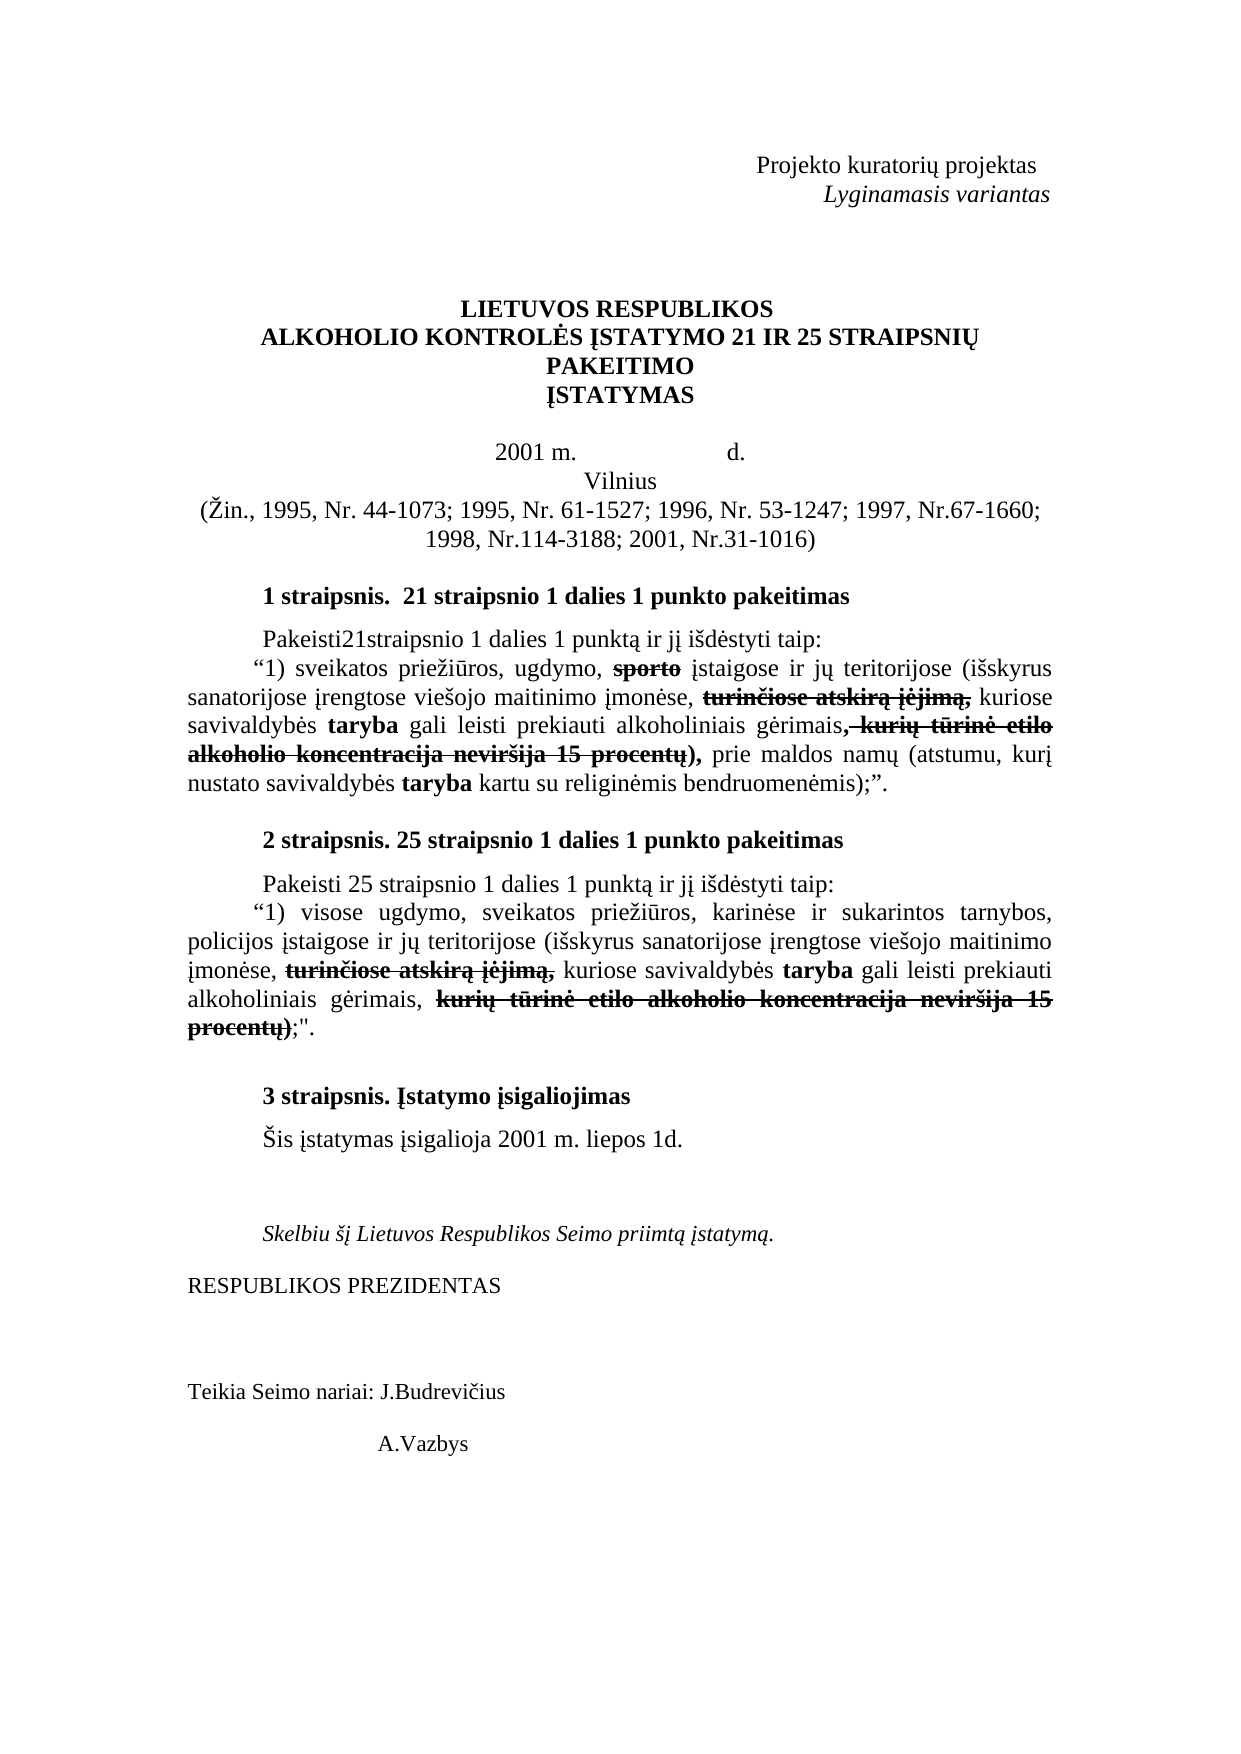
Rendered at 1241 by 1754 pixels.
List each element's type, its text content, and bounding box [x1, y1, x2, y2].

text Pakeisti21straipsnio 1 dalies 1 punktą ir jį išdėstyti taip: [187, 624, 1053, 653]
text 3 straipsnis. Įstatymo įsigaliojimas [187, 1081, 1053, 1109]
text Skelbiu šį Lietuvos Respublikos Seimo priimtą įstatymą. [187, 1220, 1053, 1246]
text Vilnius [187, 466, 1053, 495]
text įstatymas [187, 380, 1053, 409]
text Respublikos Prezidentas [187, 1272, 1053, 1299]
subtitle Alkoholio kontrolės įstatymo 21 IR 25 straipsnių pakeitimo [187, 322, 1053, 380]
text “1) visose ugdymo, sveikatos priežiūros, karinėse ir sukarintos tarnybos, policijos įstaigose ir jų teritorijose (išskyrus sanatorijose įrengtose viešojo maitinimo įmonėse, turinčiose atskirą įėjimą, kuriose savivaldybės taryba gali leisti prekiauti alkoholiniais gėrimais, kurių tūrinė etilo alkoholio koncentracija neviršija 15 procentų);". [187, 897, 1053, 1041]
text 2 straipsnis. 25 straipsnio 1 dalies 1 punkto pakeitimas [187, 826, 1053, 854]
text “1) sveikatos priežiūros, ugdymo, sporto įstaigose ir jų teritorijose (išskyrus sanatorijose įrengtose viešojo maitinimo įmonėse, turinčiose atskirą įėjimą, kuriose savivaldybės taryba gali leisti prekiauti alkoholiniais gėrimais, kurių tūrinė etilo alkoholio koncentracija neviršija 15 procentų), prie maldos namų (atstumu, kurį nustato savivaldybės taryba kartu su religinėmis bendruomenėmis);”. [187, 653, 1053, 797]
text Pakeisti 25 straipsnio 1 dalies 1 punktą ir jį išdėstyti taip: [187, 869, 1053, 897]
text 1 straipsnis. 21 straipsnio 1 dalies 1 punkto pakeitimas [187, 581, 1053, 610]
text Šis įstatymas įsigalioja 2001 m. liepos 1d. [187, 1124, 1053, 1153]
text Lietuvos Respublikos [187, 294, 1053, 322]
text (Žin., 1995, Nr. 44-1073; 1995, Nr. 61-1527; 1996, Nr. 53-1247; 1997, Nr.67-1660; 1998, Nr.114-3188; 2001, Nr.31-1016) [187, 495, 1053, 552]
subtitle Lyginamasis variantas [187, 179, 1053, 207]
text Projekto kuratorių projektas [187, 150, 1053, 179]
text A.Vazbys [187, 1431, 1053, 1457]
text 2001 m. d. [187, 437, 1053, 466]
text Teikia Seimo nariai: J.Budrevičius [187, 1378, 1053, 1404]
